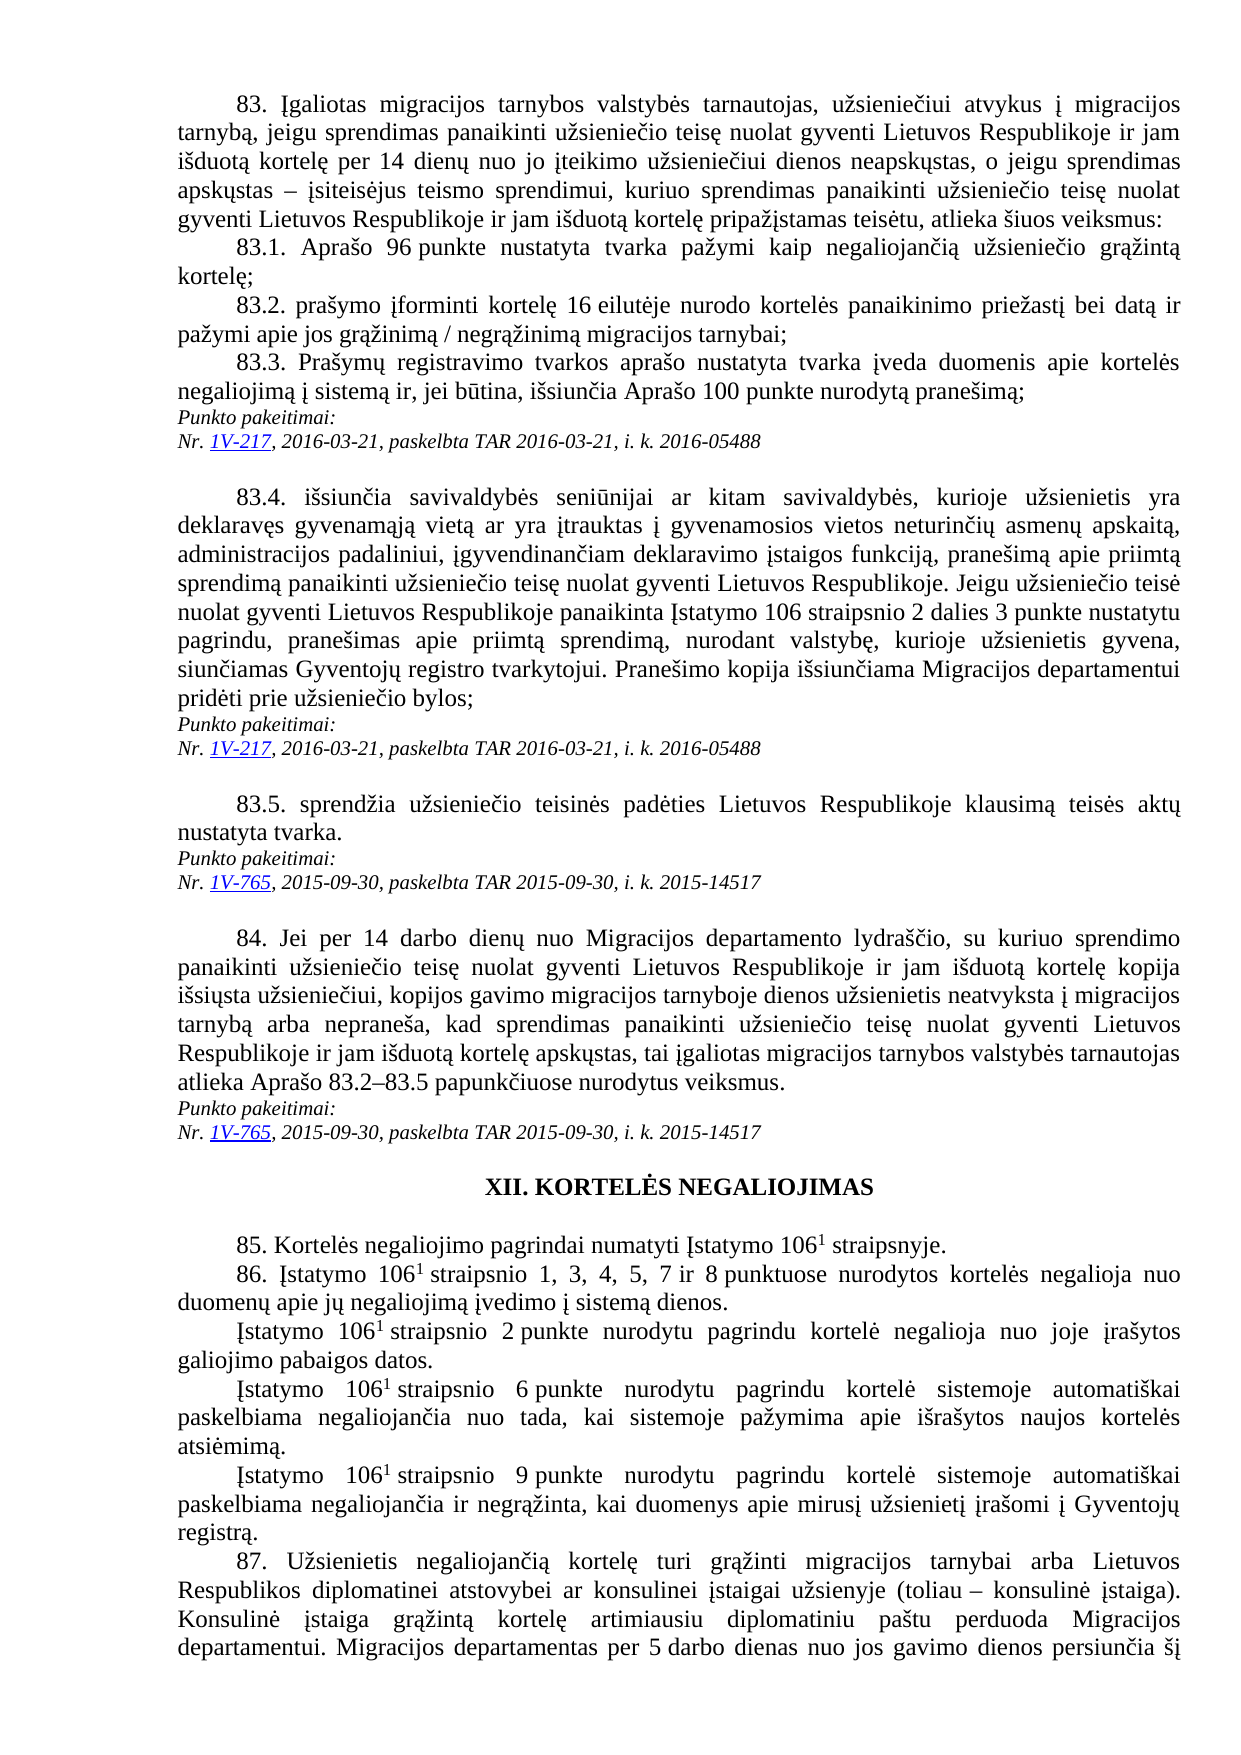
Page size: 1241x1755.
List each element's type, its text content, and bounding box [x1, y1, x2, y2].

text 83.1. Aprašo 96 punkte nustatyta tvarka pažymi kaip negaliojančią užsieniečio grąžintą kortelę; [177, 232, 1181, 290]
text Įstatymo 1061 straipsnio 2 punkte nurodytu pagrindu kortelė negalioja nuo joje įrašytos galiojimo pabaigos datos. [177, 1316, 1181, 1374]
text 83.4. išsiunčia savivaldybės seniūnijai ar kitam savivaldybės, kurioje užsienietis yra deklaravęs gyvenamąją vietą ar yra įtrauktas į gyvenamosios vietos neturinčių asmenų apskaitą, administracijos padaliniui, įgyvendinančiam deklaravimo įstaigos funkciją, pranešimą apie priimtą sprendimą panaikinti užsieniečio teisę nuolat gyventi Lietuvos Respublikoje. Jeigu užsieniečio teisė nuolat gyventi Lietuvos Respublikoje panaikinta Įstatymo 106 straipsnio 2 dalies 3 punkte nustatytu pagrindu, pranešimas apie priimtą sprendimą, nurodant valstybę, kurioje užsienietis gyvena, siunčiamas Gyventojų registro tvarkytojui. Pranešimo kopija išsiunčiama Migracijos departamentui pridėti prie užsieniečio bylos; [177, 482, 1181, 712]
text Punkto pakeitimai: [177, 405, 1181, 429]
text 83.3. Prašymų registravimo tvarkos aprašo nustatyta tvarka įveda duomenis apie kortelės negaliojimą į sistemą ir, jei būtina, išsiunčia Aprašo 100 punkte nurodytą pranešimą; [177, 347, 1181, 405]
text Punkto pakeitimai: [177, 712, 1181, 736]
text Nr. 1V-765, 2015-09-30, paskelbta TAR 2015-09-30, i. k. 2015-14517 [177, 1119, 1181, 1144]
text XII. kortelės NEGALIOJIMAS [177, 1172, 1181, 1201]
text Nr. 1V-765, 2015-09-30, paskelbta TAR 2015-09-30, i. k. 2015-14517 [177, 870, 1181, 894]
text 83. Įgaliotas migracijos tarnybos valstybės tarnautojas, užsieniečiui atvykus į migracijos tarnybą, jeigu sprendimas panaikinti užsieniečio teisę nuolat gyventi Lietuvos Respublikoje ir jam išduotą kortelę per 14 dienų nuo jo įteikimo užsieniečiui dienos neapskųstas, o jeigu sprendimas apskųstas – įsiteisėjus teismo sprendimui, kuriuo sprendimas panaikinti užsieniečio teisę nuolat gyventi Lietuvos Respublikoje ir jam išduotą kortelę pripažįstamas teisėtu, atlieka šiuos veiksmus: [177, 89, 1181, 232]
text 83.5. sprendžia užsieniečio teisinės padėties Lietuvos Respublikoje klausimą teisės aktų nustatyta tvarka. [177, 789, 1181, 846]
text 83.2. prašymo įforminti kortelę 16 eilutėje nurodo kortelės panaikinimo priežastį bei datą ir pažymi apie jos grąžinimą / negrąžinimą migracijos tarnybai; [177, 290, 1181, 347]
text Nr. 1V-217, 2016-03-21, paskelbta TAR 2016-03-21, i. k. 2016-05488 [177, 429, 1181, 453]
text Punkto pakeitimai: [177, 846, 1181, 870]
text Punkto pakeitimai: [177, 1096, 1181, 1119]
text 84. Jei per 14 darbo dienų nuo Migracijos departamento lydraščio, su kuriuo sprendimo panaikinti užsieniečio teisę nuolat gyventi Lietuvos Respublikoje ir jam išduotą kortelę kopija išsiųsta užsieniečiui, kopijos gavimo migracijos tarnyboje dienos užsienietis neatvyksta į migracijos tarnybą arba nepraneša, kad sprendimas panaikinti užsieniečio teisę nuolat gyventi Lietuvos Respublikoje ir jam išduotą kortelę apskųstas, tai įgaliotas migracijos tarnybos valstybės tarnautojas atlieka Aprašo 83.2–83.5 papunkčiuose nurodytus veiksmus. [177, 923, 1181, 1096]
text 86. Įstatymo 1061 straipsnio 1, 3, 4, 5, 7 ir 8 punktuose nurodytos kortelės negalioja nuo duomenų apie jų negaliojimą įvedimo į sistemą dienos. [177, 1259, 1181, 1316]
text 87. Užsienietis negaliojančią kortelę turi grąžinti migracijos tarnybai arba Lietuvos Respublikos diplomatinei atstovybei ar konsulinei įstaigai užsienyje (toliau – konsulinė įstaiga). Konsulinė įstaiga grąžintą kortelę artimiausiu diplomatiniu paštu perduoda Migracijos departamentui. Migracijos departamentas per 5 darbo dienas nuo jos gavimo dienos persiunčia šį [177, 1546, 1181, 1661]
text Nr. 1V-217, 2016-03-21, paskelbta TAR 2016-03-21, i. k. 2016-05488 [177, 736, 1181, 760]
text 85. Kortelės negaliojimo pagrindai numatyti Įstatymo 1061 straipsnyje. [177, 1230, 1181, 1259]
text Įstatymo 1061 straipsnio 6 punkte nurodytu pagrindu kortelė sistemoje automatiškai paskelbiama negaliojančia nuo tada, kai sistemoje pažymima apie išrašytos naujos kortelės atsiėmimą. [177, 1374, 1181, 1460]
text Įstatymo 1061 straipsnio 9 punkte nurodytu pagrindu kortelė sistemoje automatiškai paskelbiama negaliojančia ir negrąžinta, kai duomenys apie mirusį užsienietį įrašomi į Gyventojų registrą. [177, 1460, 1181, 1546]
